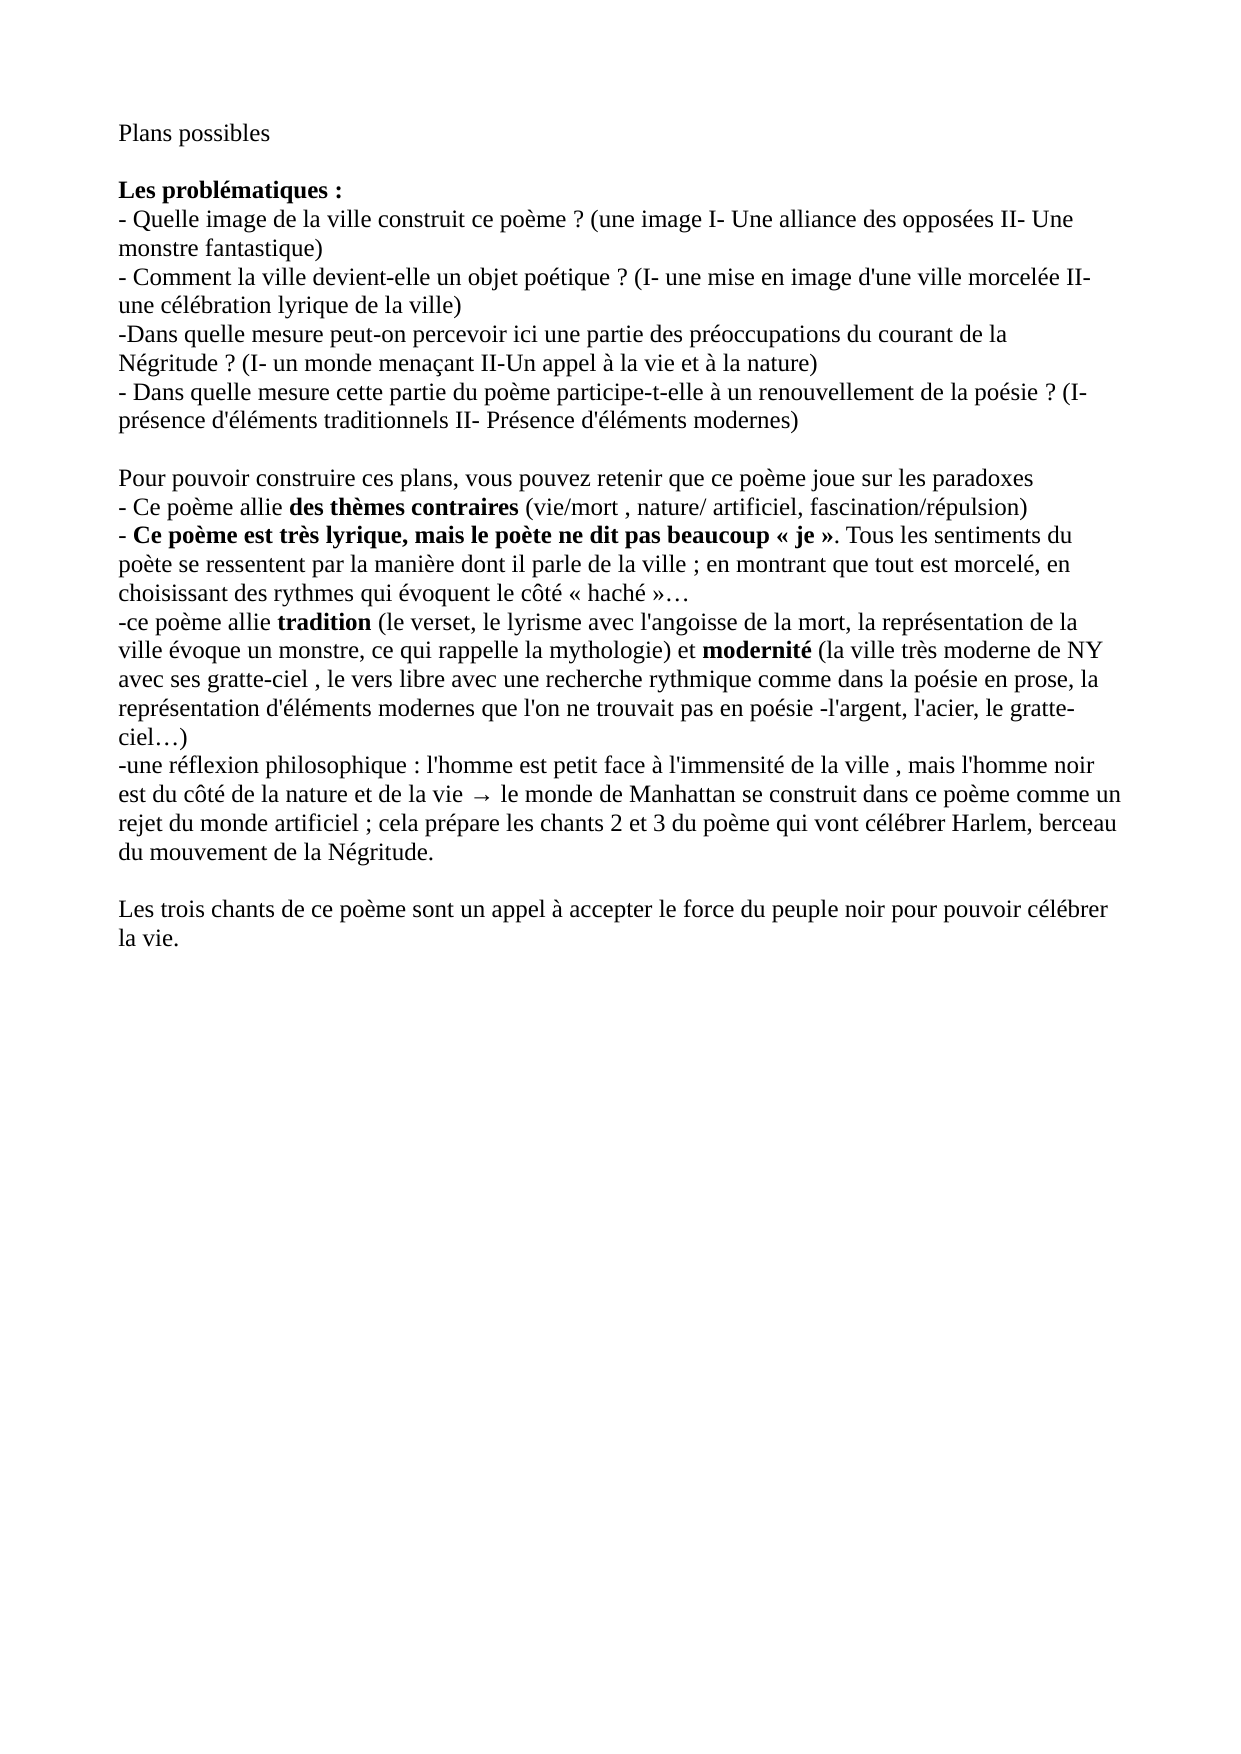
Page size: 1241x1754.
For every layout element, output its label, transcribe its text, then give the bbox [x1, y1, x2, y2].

text - Comment la ville devient-elle un objet poétique ? (I- une mise en image d'une ville morcelée II-une célébration lyrique de la ville) [118, 262, 1122, 319]
text Les problématiques : [118, 176, 1122, 204]
text -Dans quelle mesure peut-on percevoir ici une partie des préoccupations du courant de la Négritude ? (I- un monde menaçant II-Un appel à la vie et à la nature) [118, 319, 1122, 377]
text - Dans quelle mesure cette partie du poème participe-t-elle à un renouvellement de la poésie ? (I- présence d'éléments traditionnels II- Présence d'éléments modernes) [118, 377, 1122, 434]
text Pour pouvoir construire ces plans, vous pouvez retenir que ce poème joue sur les paradoxes [118, 463, 1122, 492]
text - Ce poème allie des thèmes contraires (vie/mort , nature/ artificiel, fascination/répulsion) [118, 492, 1122, 521]
text - Ce poème est très lyrique, mais le poète ne dit pas beaucoup « je ». Tous les sentiments du poète se ressentent par la manière dont il parle de la ville ; en montrant que tout est morcelé, en choisissant des rythmes qui évoquent le côté « haché »… [118, 521, 1122, 607]
text - Quelle image de la ville construit ce poème ? (une image I- Une alliance des opposées II- Une monstre fantastique) [118, 204, 1122, 262]
text -ce poème allie tradition (le verset, le lyrisme avec l'angoisse de la mort, la représentation de la ville évoque un monstre, ce qui rappelle la mythologie) et modernité (la ville très moderne de NY avec ses gratte-ciel , le vers libre avec une recherche rythmique comme dans la poésie en prose, la représentation d'éléments modernes que l'on ne trouvait pas en poésie -l'argent, l'acier, le gratte-ciel…) [118, 607, 1122, 751]
text Plans possibles [118, 118, 1122, 147]
text -une réflexion philosophique : l'homme est petit face à l'immensité de la ville , mais l'homme noir est du côté de la nature et de la vie → le monde de Manhattan se construit dans ce poème comme un rejet du monde artificiel ; cela prépare les chants 2 et 3 du poème qui vont célébrer Harlem, berceau du mouvement de la Négritude. [118, 751, 1122, 866]
text Les trois chants de ce poème sont un appel à accepter le force du peuple noir pour pouvoir célébrer la vie. [118, 894, 1122, 952]
